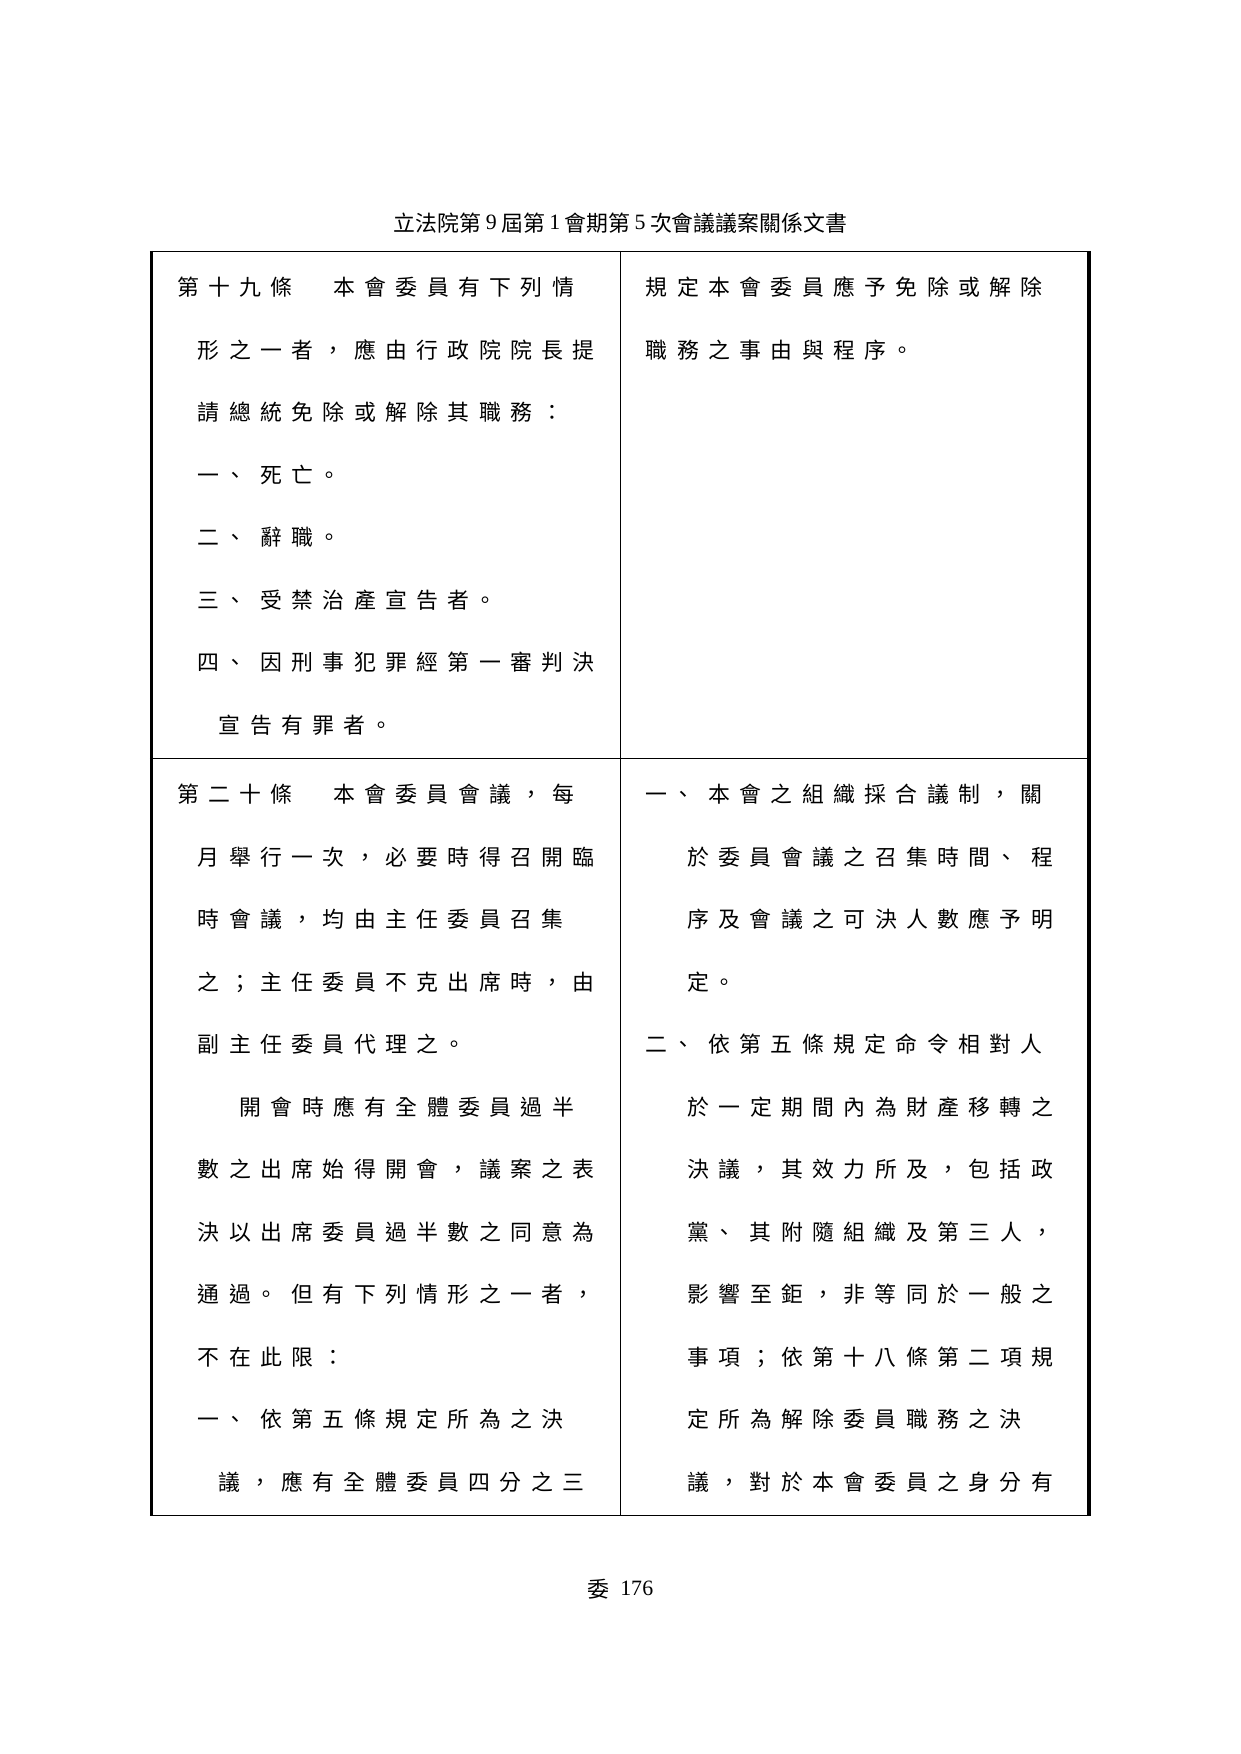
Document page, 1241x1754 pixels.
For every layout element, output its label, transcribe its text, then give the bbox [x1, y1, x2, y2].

table_cell 第二十條 本會委員會議，每月舉行一次，必要時得召開臨時會議，均由主任委員召集之；主任委員不克出席時，由副主任委員代理之。 開會時應有全體委員過半數之出席始得開會，議案之表決以出席委員過半數之同意為通過。但有下列情形之一者，不在此限： 一、依第五條規定所為之決議，應有全體委員四分之三 [153, 759, 620, 1514]
table_cell 一、本會之組織採合議制，關於委員會議之召集時間、程序及會議之可決人數應予明定。 二、依第五條規定命令相對人於一定期間內為財產移轉之決議，其效力所及，包括政黨、其附隨組織及第三人，影響至鉅，非等同於一般之事項；依第十八條第二項規定所為解除委員職務之決議，對於本會委員之身分有 [621, 759, 1087, 1514]
table_cell 規定本會委員應予免除或解除職務之事由與程序。 [621, 252, 1087, 758]
table_cell 第十九條 本會委員有下列情形之一者，應由行政院院長提請總統免除或解除其職務： 一、死亡。 二、辭職。 三、受禁治產宣告者。 四、因刑事犯罪經第一審判決宣告有罪者。 [153, 252, 620, 758]
